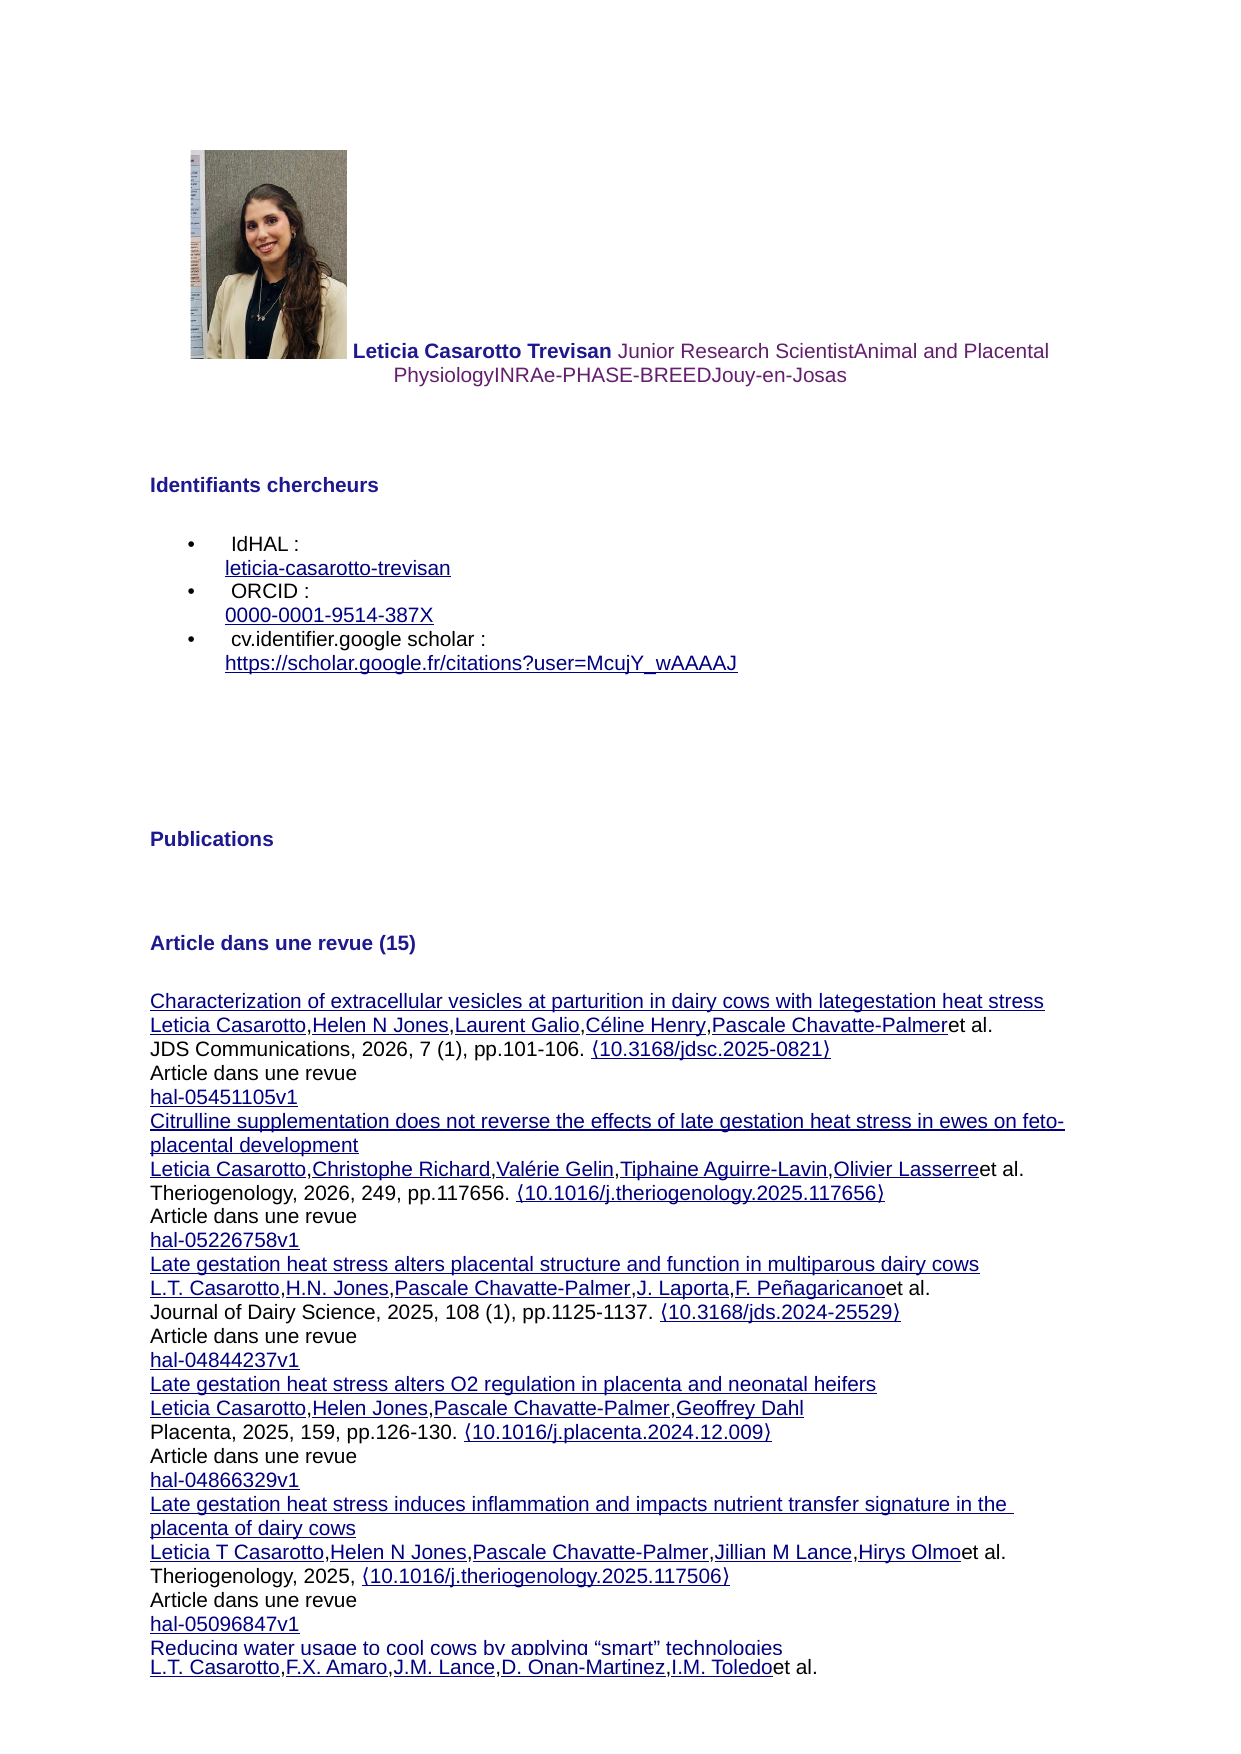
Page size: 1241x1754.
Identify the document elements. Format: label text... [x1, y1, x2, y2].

list 0000-0001-9514-387X [187, 603, 1090, 627]
table_cell Citrulline supplementation does not reverse the effects of late gestation heat stress in ewes on feto-placental development Leticia Casarotto,Christophe Richard,Valérie Gelin,Tiphaine Aguirre-Lavin,Olivier Lasserreet al. Theriogenology, 2026, 249, pp.117656. ⟨10.1016/j.theriogenology.2025.117656⟩ Article dans une revue hal-05226758v1 [150, 1109, 1090, 1252]
table_cell Late gestation heat stress alters placental structure and function in multiparous dairy cows L.T. Casarotto,H.N. Jones,Pascale Chavatte-Palmer,J. Laporta,F. Peñagaricanoet al. Journal of Dairy Science, 2025, 108 (1), pp.1125-1137. ⟨10.3168/jds.2024-25529⟩ Article dans une revue hal-04844237v1 [150, 1252, 1090, 1372]
list ORCID : [187, 579, 1090, 603]
list leticia-casarotto-trevisan [187, 555, 1090, 579]
table_cell Late gestation heat stress induces inflammation and impacts nutrient transfer signature in the placenta of dairy cows Leticia T Casarotto,Helen N Jones,Pascale Chavatte-Palmer,Jillian M Lance,Hirys Olmoet al. Theriogenology, 2025, ⟨10.1016/j.theriogenology.2025.117506⟩ Article dans une revue hal-05096847v1 [150, 1492, 1090, 1636]
table_header Characterization of extracellular vesicles at parturition in dairy cows with lategestation heat stress Leticia Casarotto,Helen N Jones,Laurent Galio,Céline Henry,Pascale Chavatte-Palmeret al. JDS Communications, 2026, 7 (1), pp.101-106. ⟨10.3168/jdsc.2025-0821⟩ Article dans une revue hal-05451105v1 [150, 989, 1090, 1108]
list https://scholar.google.fr/citations?user=McujY_wAAAAJ [187, 651, 1090, 675]
list cv.identifier.google scholar : [187, 627, 1090, 651]
subtitle Publications [150, 827, 1090, 851]
list IdHAL : [187, 531, 1090, 555]
table_cell Late gestation heat stress alters O2 regulation in placenta and neonatal heifers Leticia Casarotto,Helen Jones,Pascale Chavatte-Palmer,Geoffrey Dahl Placenta, 2025, 159, pp.126-130. ⟨10.1016/j.placenta.2024.12.009⟩ Article dans une revue hal-04866329v1 [150, 1372, 1090, 1492]
subtitle Identifiants chercheurs [150, 473, 1090, 497]
subtitle Article dans une revue (15) [150, 930, 1090, 954]
picture [190, 150, 347, 359]
subtitle Leticia Casarotto Trevisan Junior Research ScientistAnimal and Placental PhysiologyINRAe-PHASE-BREEDJouy-en-Josas [150, 150, 1090, 387]
table_cell Reducing water usage to cool cows by applying “smart” technologies L.T. Casarotto,F.X. Amaro,J.M. Lance,D. Onan-Martinez,I.M. Toledoet al. [150, 1636, 1090, 1679]
